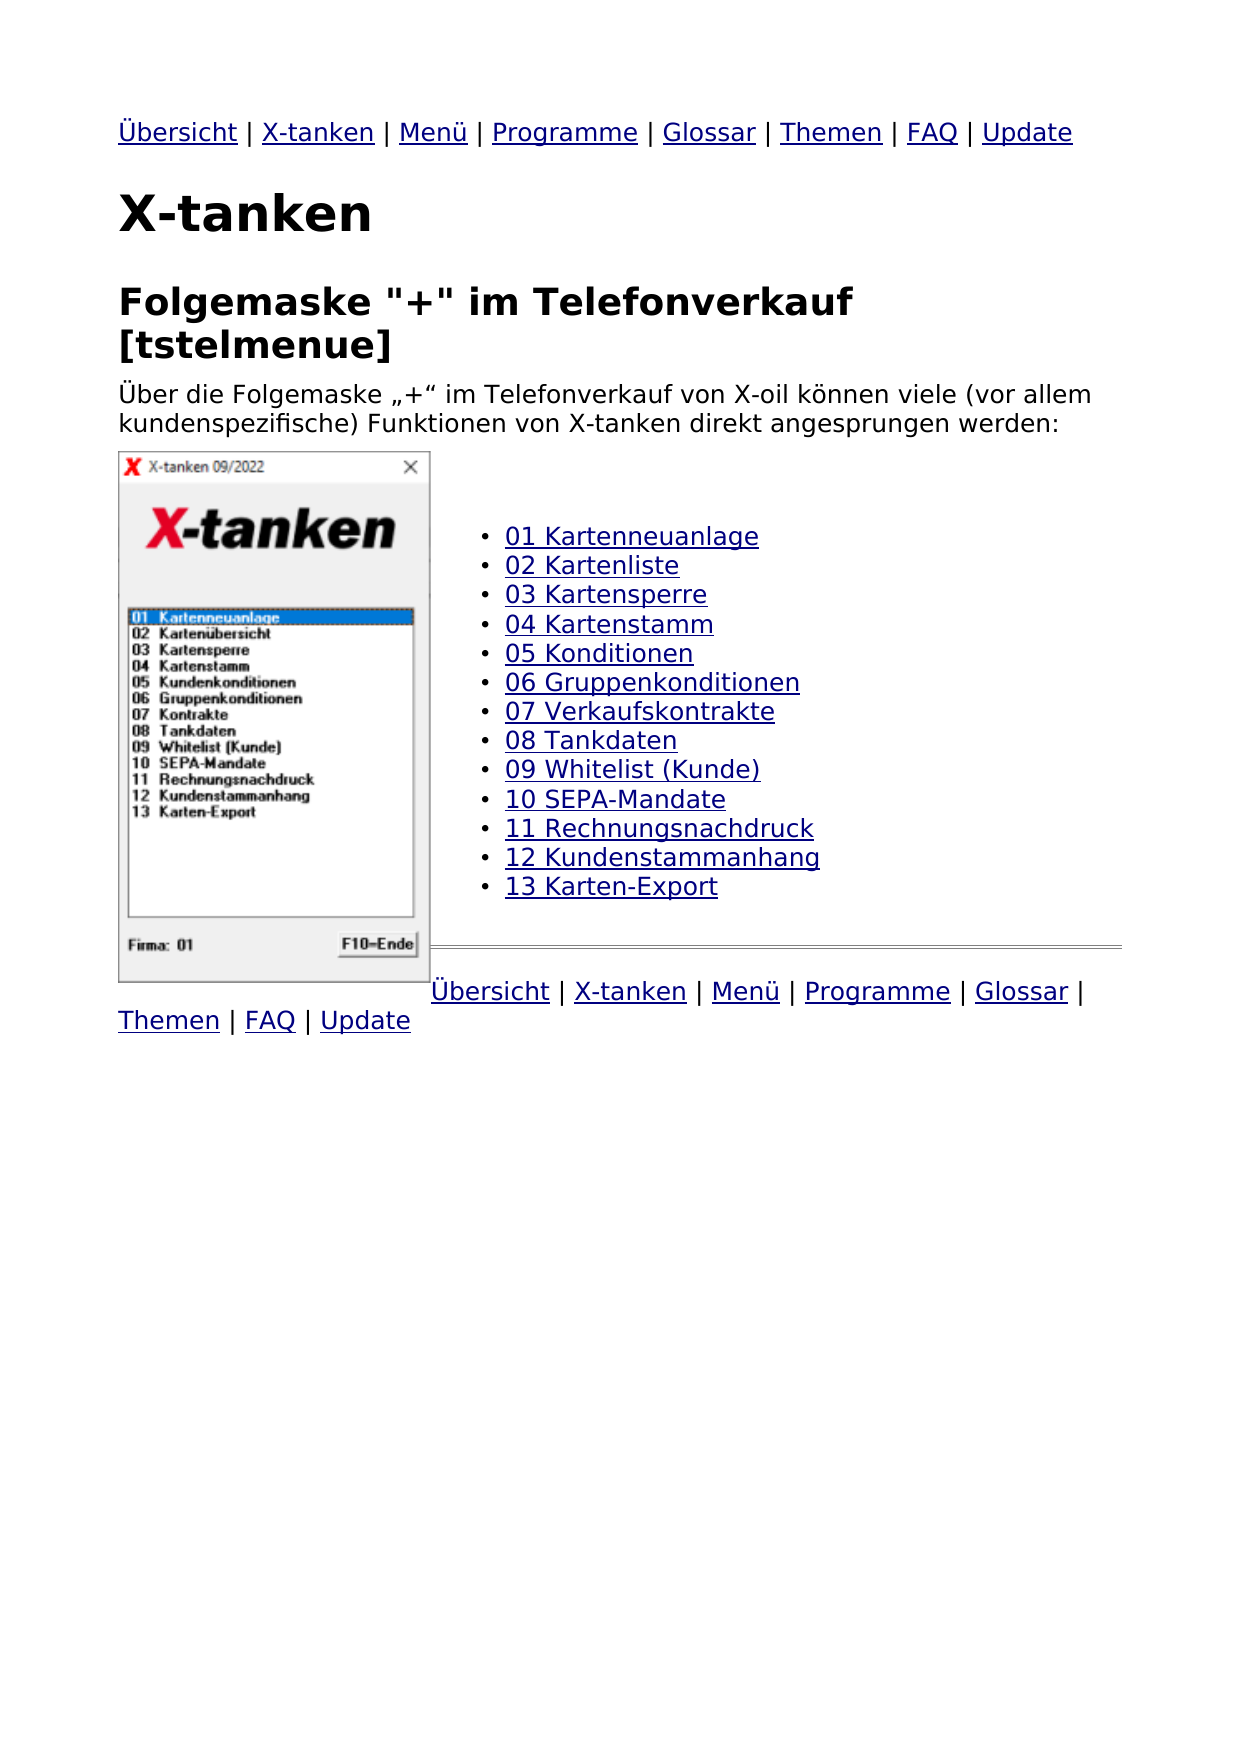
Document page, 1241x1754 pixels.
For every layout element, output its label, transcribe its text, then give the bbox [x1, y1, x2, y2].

text Übersicht | X-tanken | Menü | Programme | Glossar | Themen | FAQ | Update [118, 118, 1122, 147]
list 12 Kundenstammanhang [431, 843, 1122, 872]
list 13 Karten-Export [431, 872, 1122, 901]
list 03 Kartensperre [431, 581, 1122, 610]
list 04 Kartenstamm [431, 610, 1122, 639]
list 11 Rechnungsnachdruck [431, 814, 1122, 843]
list 10 SEPA-Mandate [431, 785, 1122, 814]
text Über die Folgemaske „+“ im Telefonverkauf von X-oil können viele (vor allem kundenspezifische) Funktionen von X-tanken direkt angesprungen werden: [118, 380, 1122, 439]
list 09 Whitelist (Kunde) [431, 756, 1122, 785]
text Übersicht | X-tanken | Menü | Programme | Glossar | Themen | FAQ | Update [118, 977, 1122, 1036]
subtitle X-tanken [118, 185, 1122, 243]
list 05 Konditionen [431, 639, 1122, 668]
list 01 Kartenneuanlage [431, 522, 1122, 551]
subtitle Folgemaske "+" im Telefonverkauf [tstelmenue] [118, 281, 1122, 368]
list 07 Verkaufskontrakte [431, 697, 1122, 726]
list 02 Kartenliste [431, 551, 1122, 581]
picture [118, 451, 431, 983]
list 06 Gruppenkonditionen [431, 668, 1122, 697]
list 08 Tankdaten [431, 726, 1122, 756]
